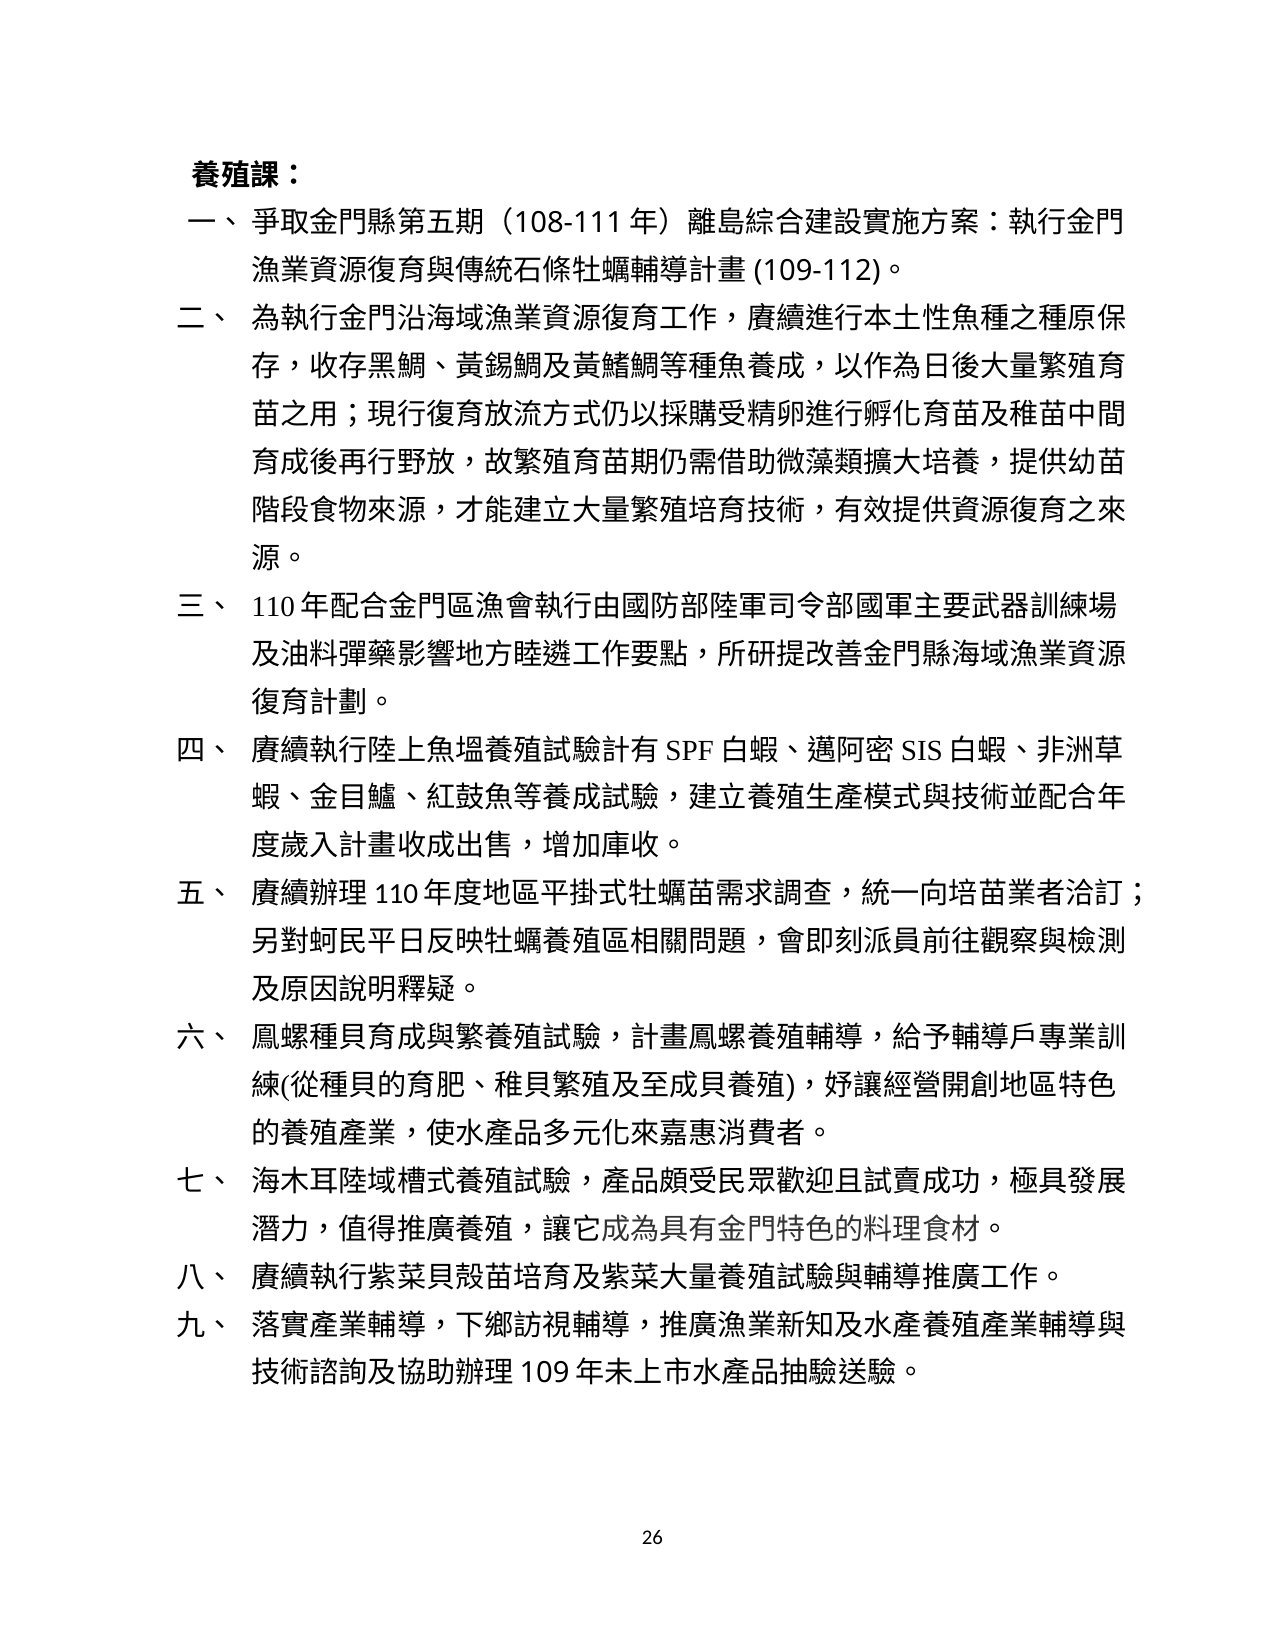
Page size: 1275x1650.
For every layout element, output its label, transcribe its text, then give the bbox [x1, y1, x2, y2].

list 110年配合金門區漁會執行由國防部陸軍司令部國軍主要武器訓練場及油料彈藥影響地方睦遴工作要點，所研提改善金門縣海域漁業資源復育計劃。 [176, 578, 1127, 722]
list 賡續執行陸上魚塭養殖試驗計有SPF白蝦、邁阿密SIS白蝦、非洲草蝦、金目鱸、紅鼓魚等養成試驗，建立養殖生產模式與技術並配合年度歲入計畫收成出售，增加庫收。 [176, 722, 1127, 865]
list 海木耳陸域槽式養殖試驗，產品頗受民眾歡迎且試賣成功，極具發展潛力，值得推廣養殖，讓它成為具有金門特色的料理食材。 [176, 1153, 1127, 1249]
list 落實產業輔導，下鄉訪視輔導，推廣漁業新知及水產養殖產業輔導與技術諮詢及協助辦理109年未上市水產品抽驗送驗。 [176, 1297, 1127, 1392]
list 爭取金門縣第五期（108-111年）離島綜合建設實施方案：執行金門漁業資源復育與傳統石條牡蠣輔導計畫 (109-112)。 [187, 194, 1127, 290]
text 養殖課： [192, 148, 1127, 194]
list 賡續辦理110年度地區平掛式牡蠣苗需求調查，統一向培苗業者洽訂；另對蚵民平日反映牡蠣養殖區相關問題，會即刻派員前往觀察與檢測及原因說明釋疑。 [176, 865, 1127, 1009]
list 鳯螺種貝育成與繁養殖試驗，計畫鳳螺養殖輔導，給予輔導戶專業訓練(從種貝的育肥、稚貝繁殖及至成貝養殖)，妤讓經營開創地區特色的養殖產業，使水產品多元化來嘉惠消費者。 [176, 1009, 1127, 1153]
list 賡續執行紫菜貝殻苗培育及紫菜大量養殖試驗與輔導推廣工作。 [176, 1249, 1127, 1297]
list 為執行金門沿海域漁業資源復育工作，賡續進行本土性魚種之種原保存，收存黑鯛、黃錫鯛及黃鰭鯛等種魚養成，以作為日後大量繁殖育苗之用；現行復育放流方式仍以採購受精卵進行孵化育苗及稚苗中間育成後再行野放，故繁殖育苗期仍需借助微藻類擴大培養，提供幼苗階段食物來源，才能建立大量繁殖培育技術，有效提供資源復育之來源。 [176, 290, 1127, 578]
